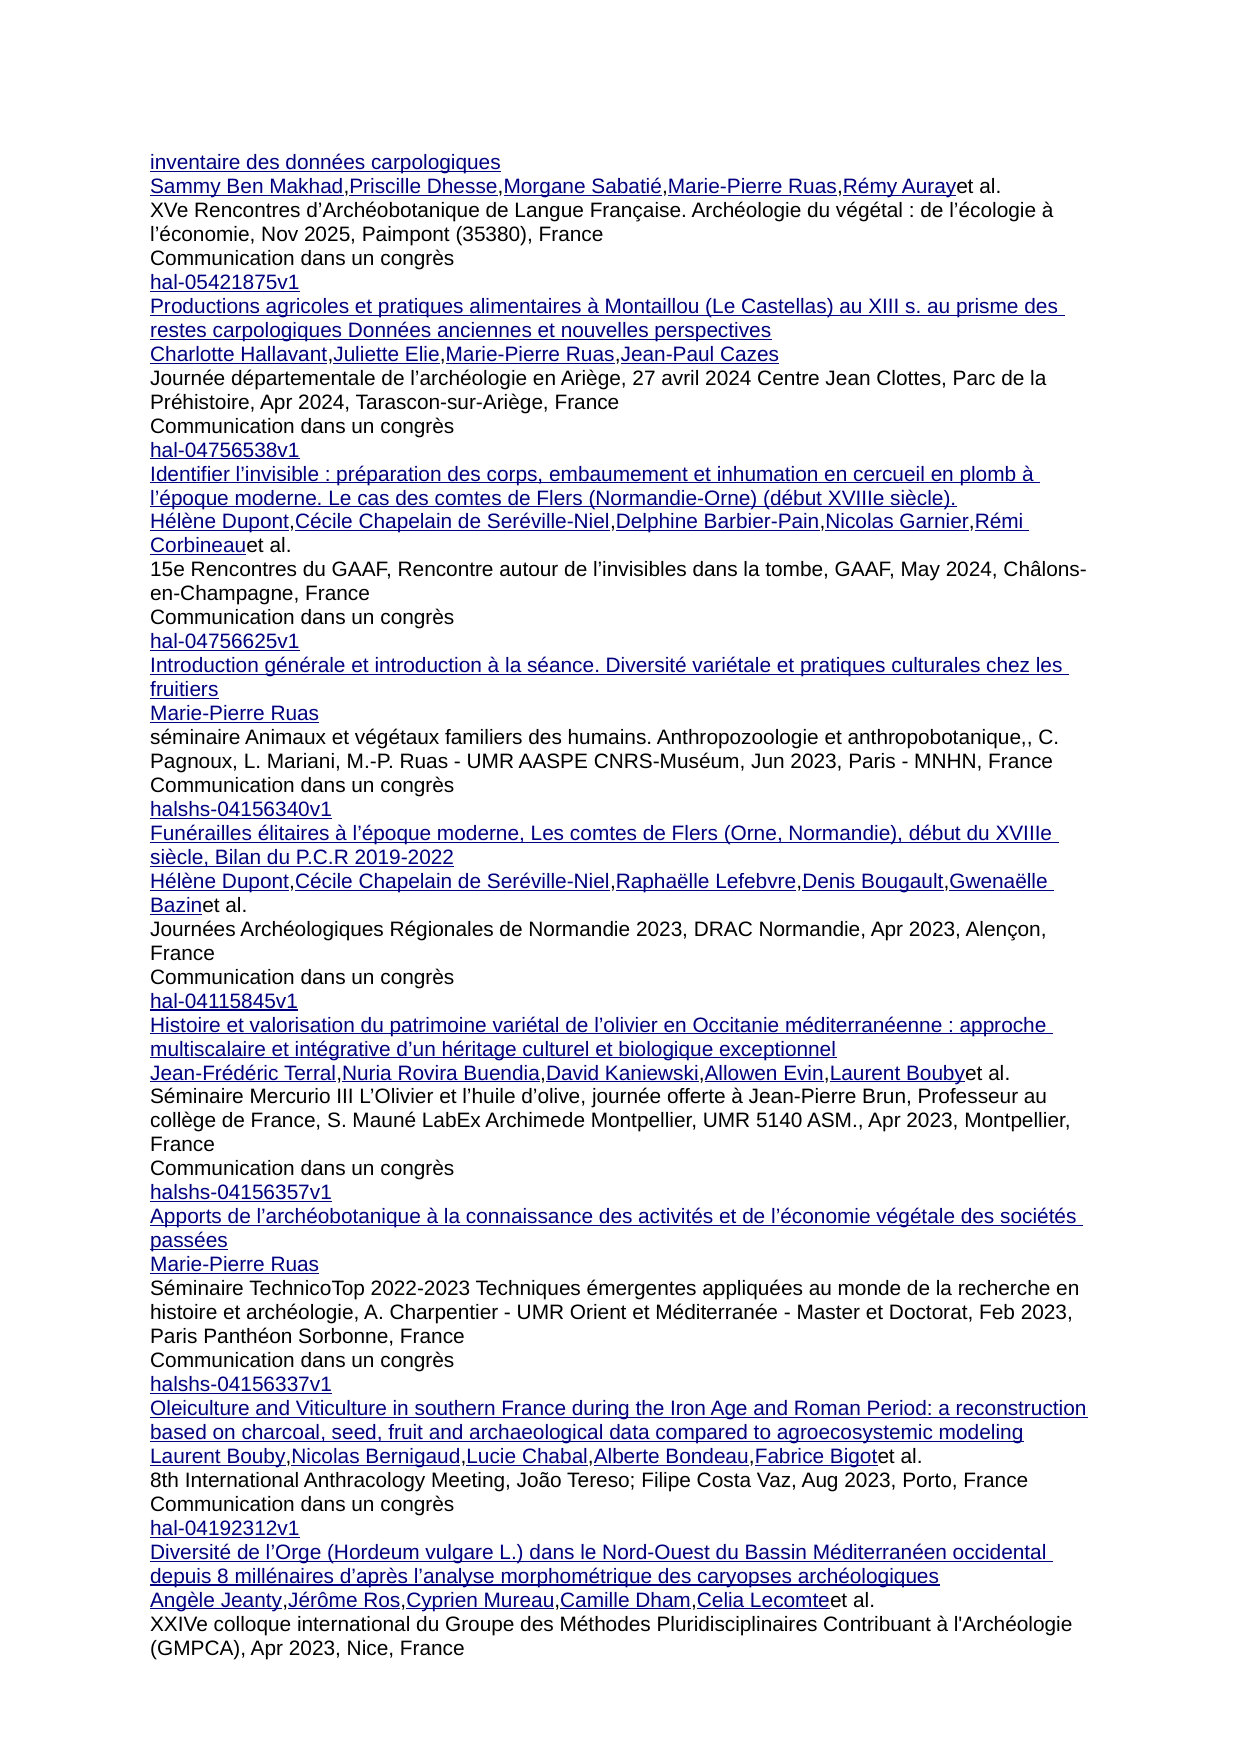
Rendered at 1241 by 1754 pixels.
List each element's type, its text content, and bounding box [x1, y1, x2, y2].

table_cell Histoire et valorisation du patrimoine variétal de l’olivier en Occitanie méditerranéenne : approche multiscalaire et intégrative d’un héritage culturel et biologique exceptionnel Jean-Frédéric Terral,Nuria Rovira Buendia,David Kaniewski,Allowen Evin,Laurent Boubyet al. Séminaire Mercurio III L’Olivier et l’huile d’olive, journée offerte à Jean-Pierre Brun, Professeur au collège de France, S. Mauné LabEx Archimede Montpellier, UMR 5140 ASM., Apr 2023, Montpellier, France Communication dans un congrès halshs-04156357v1 [150, 1013, 1090, 1204]
table_header Exploiter, produire et consommer dans le Massif armoricain, du Néolithique à l’époque Moderne : inventaire des données carpologiques Sammy Ben Makhad,Priscille Dhesse,Morgane Sabatié,Marie-Pierre Ruas,Rémy Aurayet al. XVe Rencontres d’Archéobotanique de Langue Française. Archéologie du végétal : de l’écologie à l’économie, Nov 2025, Paimpont (35380), France Communication dans un congrès hal-05421875v1 [150, 150, 1090, 294]
table_cell Productions agricoles et pratiques alimentaires à Montaillou (Le Castellas) au XIII s. au prisme des restes carpologiques Données anciennes et nouvelles perspectives Charlotte Hallavant,Juliette Elie,Marie-Pierre Ruas,Jean-Paul Cazes Journée départementale de l’archéologie en Ariège, 27 avril 2024 Centre Jean Clottes, Parc de la Préhistoire, Apr 2024, Tarascon-sur-Ariège, France Communication dans un congrès hal-04756538v1 [150, 294, 1090, 461]
table_cell Apports de l’archéobotanique à la connaissance des activités et de l’économie végétale des sociétés passées Marie-Pierre Ruas Séminaire TechnicoTop 2022-2023 Techniques émergentes appliquées au monde de la recherche en histoire et archéologie, A. Charpentier - UMR Orient et Méditerranée - Master et Doctorat, Feb 2023, Paris Panthéon Sorbonne, France Communication dans un congrès halshs-04156337v1 [150, 1204, 1090, 1396]
table_cell Diversité de l’Orge (Hordeum vulgare L.) dans le Nord-Ouest du Bassin Méditerranéen occidental depuis 8 millénaires d’après l’analyse morphométrique des caryopses archéologiques Angèle Jeanty,Jérôme Ros,Cyprien Mureau,Camille Dham,Celia Lecomteet al. XXIVe colloque international du Groupe des Méthodes Pluridisciplinaires Contribuant à l'Archéologie (GMPCA), Apr 2023, Nice, France [150, 1540, 1090, 1659]
table_cell Funérailles élitaires à l’époque moderne, Les comtes de Flers (Orne, Normandie), début du XVIIIe siècle, Bilan du P.C.R 2019-2022 Hélène Dupont,Cécile Chapelain de Seréville-Niel,Raphaëlle Lefebvre,Denis Bougault,Gwenaëlle Bazinet al. Journées Archéologiques Régionales de Normandie 2023, DRAC Normandie, Apr 2023, Alençon, France Communication dans un congrès hal-04115845v1 [150, 821, 1090, 1012]
table_cell Oleiculture and Viticulture in southern France during the Iron Age and Roman Period: a reconstruction based on charcoal, seed, fruit and archaeological data compared to agroecosystemic modeling Laurent Bouby,Nicolas Bernigaud,Lucie Chabal,Alberte Bondeau,Fabrice Bigotet al. 8th International Anthracology Meeting, João Tereso; Filipe Costa Vaz, Aug 2023, Porto, France Communication dans un congrès hal-04192312v1 [150, 1396, 1090, 1539]
table_cell Introduction générale et introduction à la séance. Diversité variétale et pratiques culturales chez les fruitiers Marie-Pierre Ruas séminaire Animaux et végétaux familiers des humains. Anthropozoologie et anthropobotanique,, C. Pagnoux, L. Mariani, M.-P. Ruas - UMR AASPE CNRS-Muséum, Jun 2023, Paris - MNHN, France Communication dans un congrès halshs-04156340v1 [150, 653, 1090, 821]
table_cell Identifier l’invisible : préparation des corps, embaumement et inhumation en cercueil en plomb à l’époque moderne. Le cas des comtes de Flers (Normandie-Orne) (début XVIIIe siècle). Hélène Dupont,Cécile Chapelain de Seréville-Niel,Delphine Barbier-Pain,Nicolas Garnier,Rémi Corbineauet al. 15e Rencontres du GAAF, Rencontre autour de l’invisibles dans la tombe, GAAF, May 2024, Châlons-en-Champagne, France Communication dans un congrès hal-04756625v1 [150, 461, 1090, 653]
